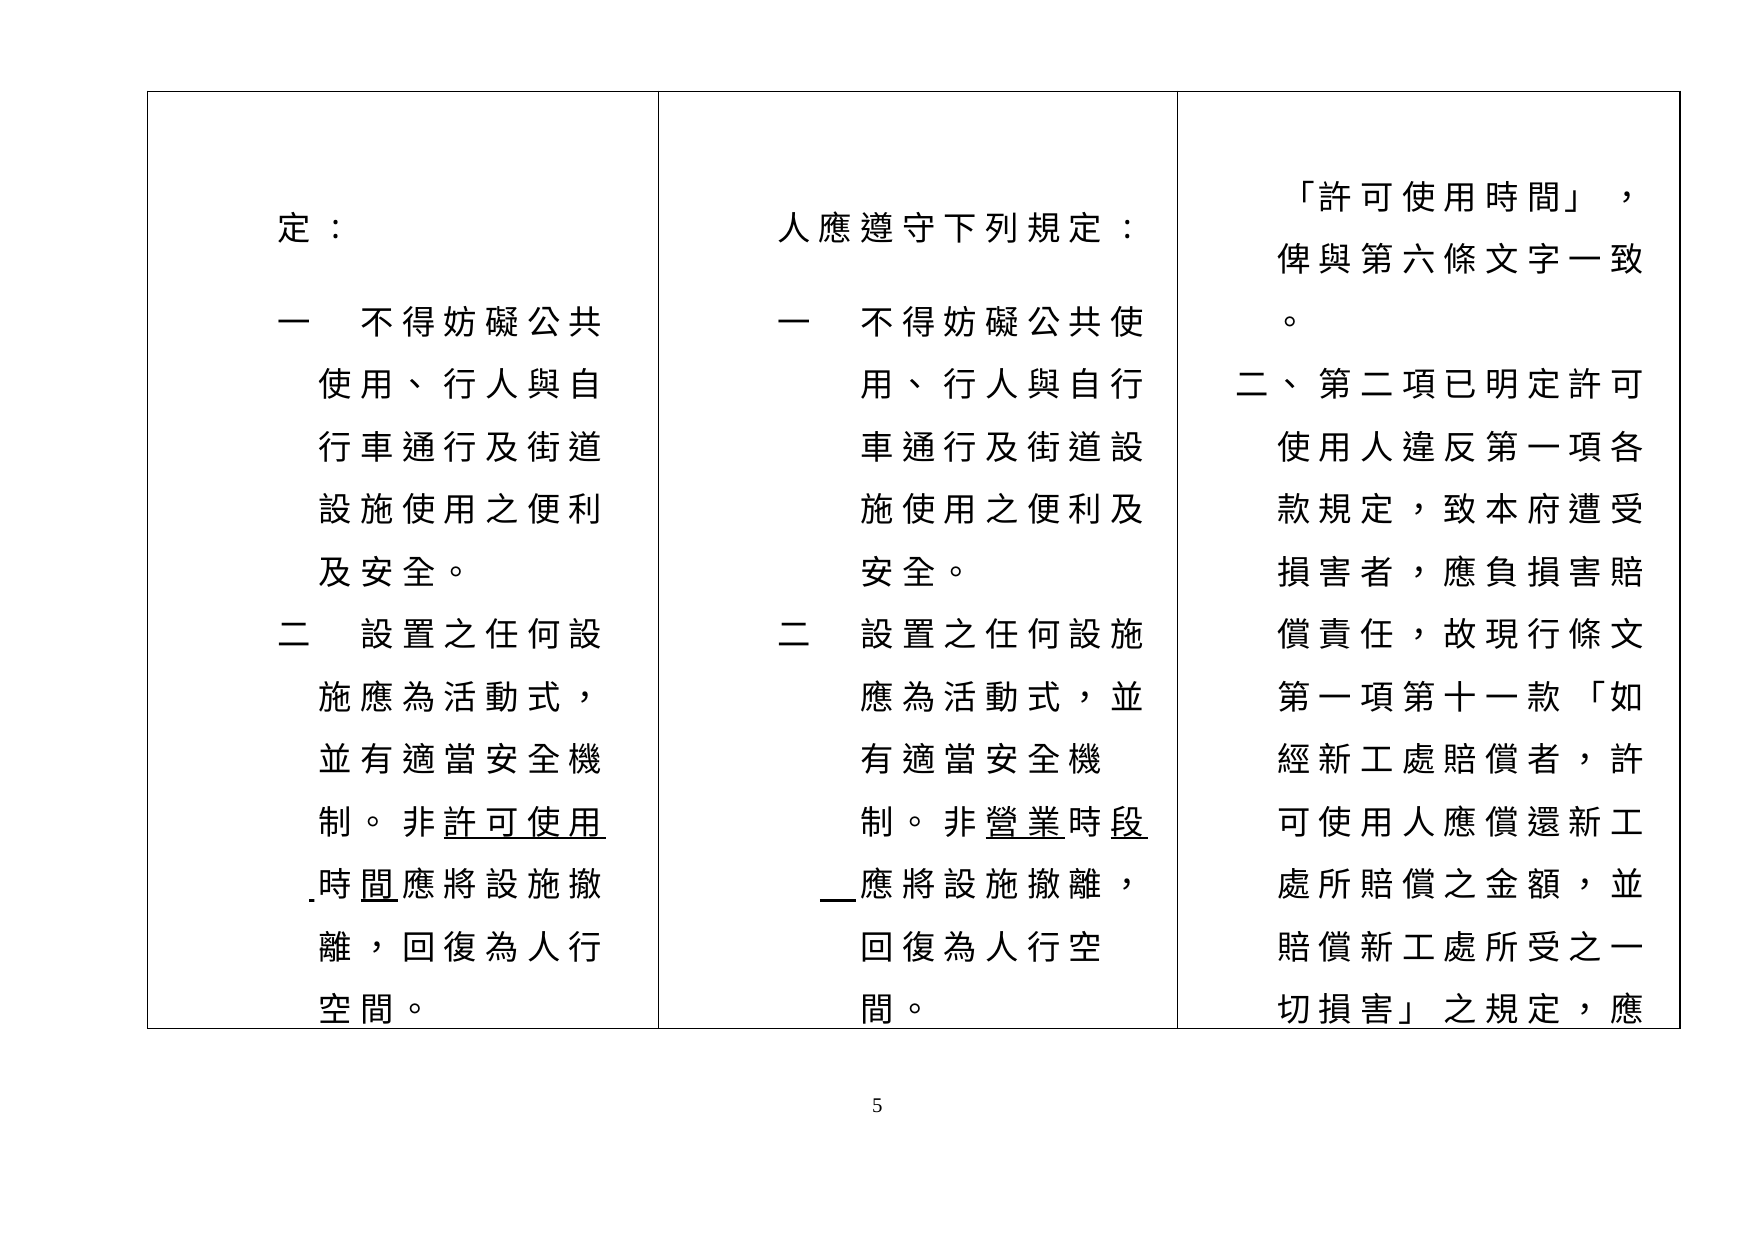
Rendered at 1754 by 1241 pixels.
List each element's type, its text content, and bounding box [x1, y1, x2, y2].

table_cell 人應遵守下列規定: 一 不得妨礙公共使用、行人與自行車通行及街道設施使用之便利及安全。 二 設置之任何設施應為活動式，並有適當安全機制。非營業時段應將設施撤離，回復為人行空間。 [659, 92, 1177, 1028]
table_cell ｢許可使用時間」，俾與第六條文字一致。 二、第二項已明定許可使用人違反第一項各款規定，致本府遭受損害者，應負損害賠償責任，故現行條文第一項第十一款「如經新工處賠償者，許可使用人應償還新工處所賠償之金額，並賠償新工處所受之一切損害」之規定，應 [1178, 92, 1679, 1028]
table_cell 定: 一 不得妨礙公共使用、行人與自行車通行及街道設施使用之便利及安全。 二 設置之任何設施應為活動式，並有適當安全機制。非許可使用時間應將設施撤離，回復為人行空間。 [148, 92, 658, 1028]
